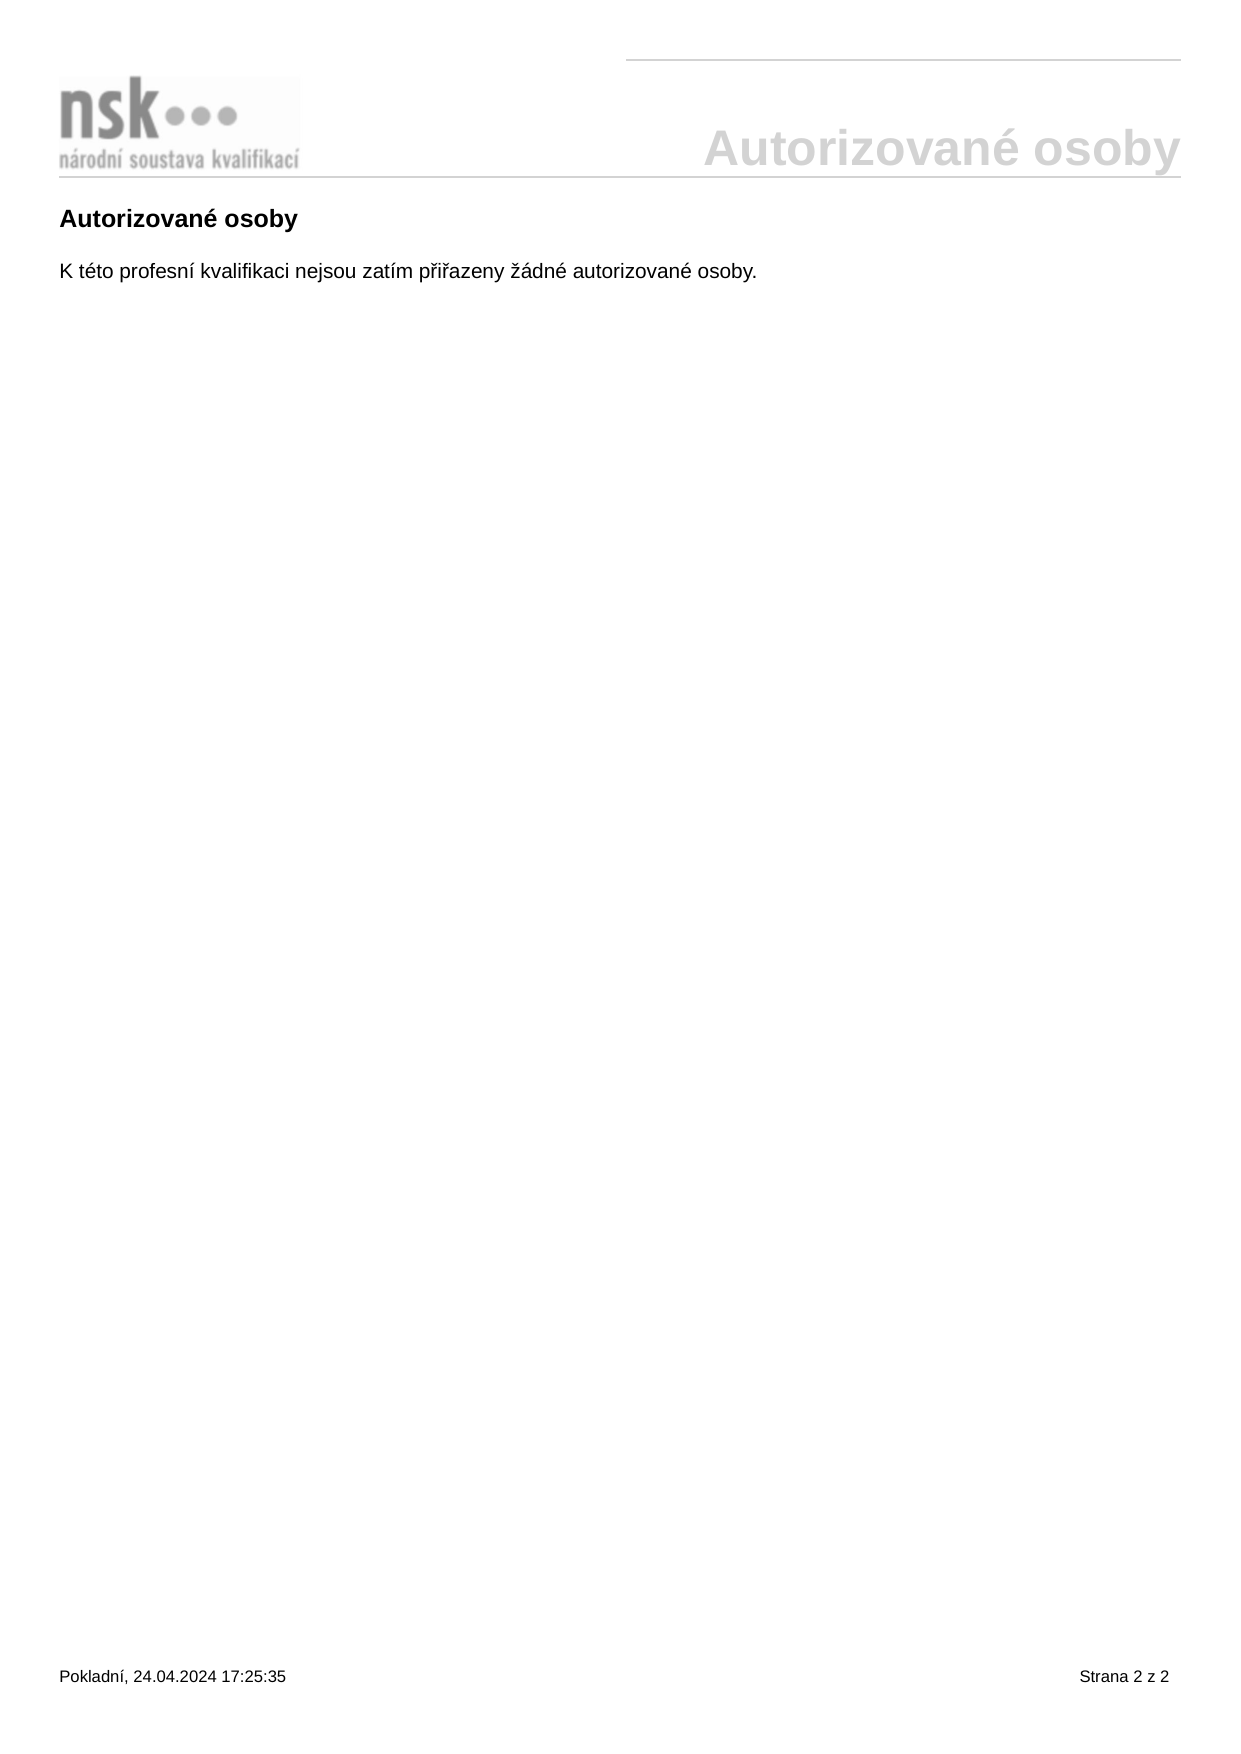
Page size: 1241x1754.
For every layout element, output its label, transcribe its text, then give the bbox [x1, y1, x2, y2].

table_cell [862, 283, 1169, 583]
table_cell [59, 1183, 483, 1421]
table_cell [626, 236, 862, 259]
table_cell [620, 583, 626, 883]
table_cell [1169, 1421, 1181, 1658]
table_cell [484, 583, 620, 883]
table_cell [59, 194, 483, 200]
table_cell [862, 236, 1169, 259]
table_cell [620, 236, 626, 259]
table_cell [1169, 236, 1181, 259]
table_cell [626, 1421, 862, 1658]
table_cell [1169, 194, 1181, 200]
table_cell Pokladní, 24.04.2024 17:25:35 [59, 1658, 862, 1694]
table_cell [1169, 883, 1181, 1183]
table_cell [484, 1183, 620, 1421]
table_cell [621, 59, 626, 170]
table_cell [626, 883, 862, 1183]
table_cell [484, 883, 620, 1183]
table_cell [620, 1183, 626, 1421]
table_cell [1169, 1183, 1181, 1421]
table_cell [1169, 1658, 1181, 1694]
picture [58, 59, 621, 171]
table_cell [484, 283, 620, 583]
table_cell Autorizované osoby [626, 61, 1181, 176]
table_cell [626, 283, 862, 583]
table_cell [1169, 283, 1181, 583]
table_cell [59, 883, 483, 1183]
table_cell [862, 1421, 1169, 1658]
table_cell K této profesní kvalifikaci nejsou zatím přiřazeny žádné autorizované osoby. [59, 259, 1181, 283]
table_cell [862, 583, 1169, 883]
table_cell [626, 194, 862, 200]
table_cell [59, 236, 483, 259]
table_cell [59, 178, 1181, 194]
table_cell [862, 883, 1169, 1183]
table_cell Autorizované osoby [59, 200, 1181, 236]
table_cell [620, 883, 626, 1183]
table_cell [59, 283, 483, 583]
table_cell [620, 1421, 626, 1658]
table_cell [484, 236, 620, 259]
table_cell [1169, 583, 1181, 883]
table_cell [484, 194, 620, 200]
table_cell [59, 171, 483, 176]
table_cell [59, 1421, 483, 1658]
table_cell [484, 171, 620, 176]
table_cell [862, 1183, 1169, 1421]
table_cell [862, 194, 1169, 200]
table_cell [626, 583, 862, 883]
table_cell [626, 1183, 862, 1421]
table_cell [484, 1421, 620, 1658]
table_cell [59, 583, 483, 883]
table_cell Strana 2 z 2 [862, 1658, 1169, 1694]
table_cell [620, 283, 626, 583]
